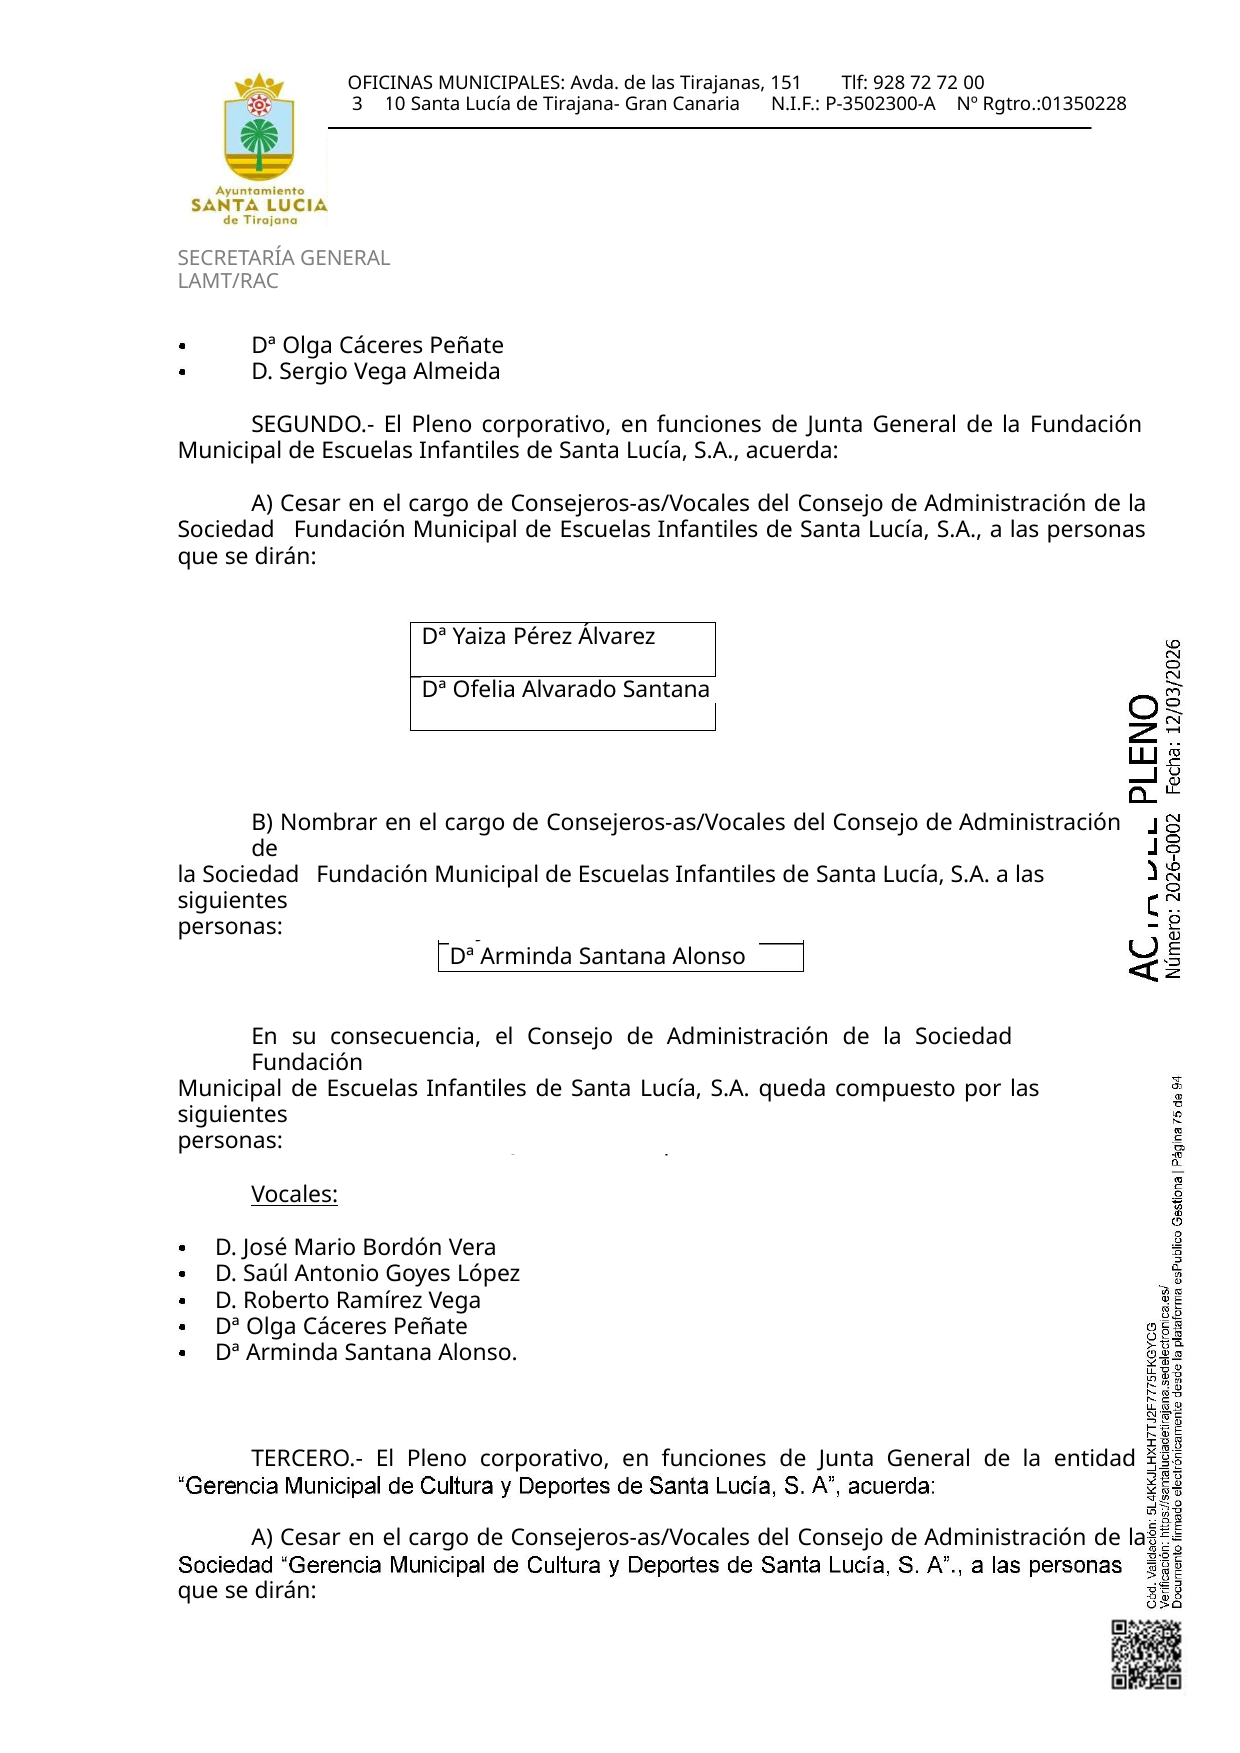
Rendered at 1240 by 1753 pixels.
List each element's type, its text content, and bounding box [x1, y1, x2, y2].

text Dª Yaiza Pérez Álvarez [421, 623, 684, 649]
text Dª Arminda Santana Alonso. [215, 1340, 531, 1366]
text Dª Olga Cáceres Peñate [251, 333, 527, 358]
text que se dirán: [177, 543, 1147, 569]
text Vocales: [251, 1182, 726, 1208]
text Sociedad Fundación Municipal de Escuelas Infantiles de Santa Lucía, S.A., a las personas [177, 517, 1147, 543]
text A) Cesar en el cargo de Consejeros-as/Vocales del Consejo de Administración de la [251, 1525, 1147, 1551]
text LAMT/RAC [177, 270, 445, 293]
text Dª Arminda Santana Alonso [449, 944, 759, 970]
text que se dirán: [177, 1577, 335, 1603]
text 5110 Santa Lucía de Tirajana- Gran Canaria N.I.F.: P-3502300-A Nº Rgtro.:01350228 [387, 94, 1141, 115]
text Dª Ofelia Alvarado Santana [421, 677, 726, 703]
text D. Sergio Vega Almeida [251, 359, 527, 385]
text Tlf: 928 72 72 00 [841, 72, 1007, 93]
text 3 [352, 94, 387, 115]
text TERCERO.- El Pleno corporativo, en funciones de Junta General de la entidad [251, 1446, 1147, 1471]
text SECRETARÍA GENERAL [177, 247, 445, 270]
text OFICINAS MUNICIPALES: Avda. de las Tirajanas, 151 [347, 72, 835, 93]
text personas: [177, 914, 1148, 940]
text En su consecuencia, el Consejo de Administración de la Sociedad Fundación [251, 1024, 1148, 1076]
text B) Nombrar en el cargo de Consejeros-as/Vocales del Consejo de Administración de [251, 810, 1148, 862]
text D. Roberto Ramírez Vega [215, 1287, 541, 1313]
text SEGUNDO.- El Pleno corporativo, en funciones de Junta General de la Fundación [251, 412, 1147, 437]
text A) Cesar en el cargo de Consejeros-as/Vocales del Consejo de Administración de la [251, 491, 1147, 516]
text personas: [177, 1128, 1148, 1154]
text Municipal de Escuelas Infantiles de Santa Lucía, S.A., acuerda: [177, 438, 1147, 464]
text D. José Mario Bordón Vera [215, 1235, 541, 1261]
text Municipal de Escuelas Infantiles de Santa Lucía, S.A. queda compuesto por las siguientes [177, 1076, 1148, 1128]
text la Sociedad Fundación Municipal de Escuelas Infantiles de Santa Lucía, S.A. a las siguientes [177, 862, 1148, 914]
text D. Saúl Antonio Goyes López [215, 1261, 541, 1287]
text Dª Olga Cáceres Peñate [215, 1314, 541, 1340]
